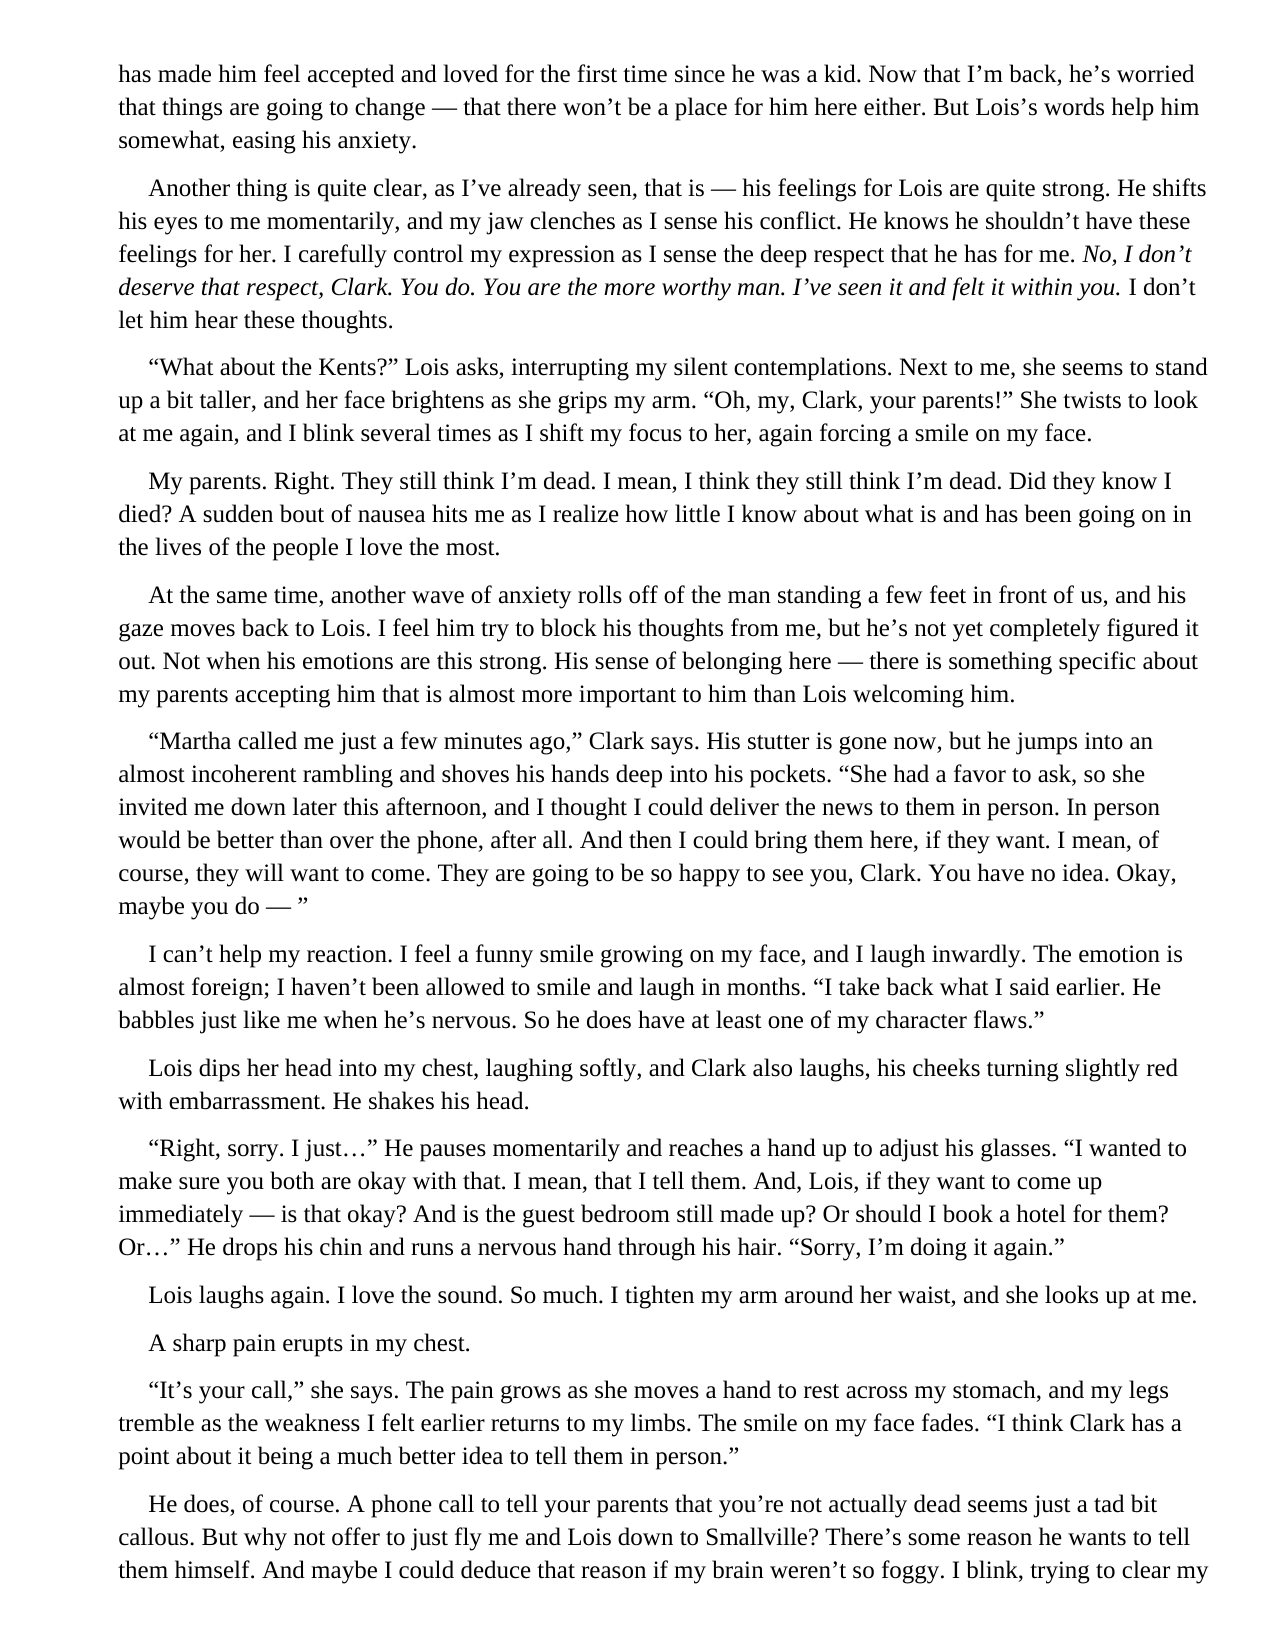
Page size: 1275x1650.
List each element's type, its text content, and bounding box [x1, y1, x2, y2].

text “It’s your call,” she says. The pain grows as she moves a hand to rest across my stomach, and my legs tremble as the weakness I felt earlier returns to my limbs. The smile on my face fades. “I think Clark has a point about it being a much better idea to tell them in person.” [118, 1375, 1216, 1470]
text “Right, sorry. I just…” He pauses momentarily and reaches a hand up to adjust his glasses. “I wanted to make sure you both are okay with that. I mean, that I tell them. And, Lois, if they want to come up immediately — is that okay? And is the guest bedroom still made up? Or should I book a hotel for them? Or…” He drops his chin and runs a nervous hand through his hair. “Sorry, I’m doing it again.” [118, 1133, 1216, 1261]
text has made him feel accepted and loved for the first time since he was a kid. Now that I’m back, he’s worried that things are going to change — that there won’t be a place for him here either. But Lois’s words help him somewhat, easing his anxiety. [118, 59, 1216, 154]
text A sharp pain erupts in my chest. [118, 1328, 1216, 1356]
text Lois dips her head into my chest, laughing softly, and Clark also laughs, his cheeks turning slightly red with embarrassment. He shakes his head. [118, 1053, 1216, 1114]
text Another thing is quite clear, as I’ve already seen, that is — his feelings for Lois are quite strong. He shifts his eyes to me momentarily, and my jaw clenches as I sense his conflict. He knows he shouldn’t have these feelings for her. I carefully control my expression as I sense the deep respect that he has for me. No, I don’t deserve that respect, Clark. You do. You are the more worthy man. I’ve seen it and felt it within you. I don’t let him hear these thoughts. [118, 173, 1216, 333]
text At the same time, another wave of anxiety rolls off of the man standing a few feet in front of us, and his gaze moves back to Lois. I feel him try to block his thoughts from me, but he’s not yet completely figured it out. Not when his emotions are this strong. His sense of belonging here — there is something specific about my parents accepting him that is almost more important to him than Lois welcoming him. [118, 580, 1216, 707]
text “What about the Kents?” Lois asks, interrupting my silent contemplations. Next to me, she seems to stand up a bit taller, and her face brightens as she grips my arm. “Oh, my, Clark, your parents!” She twists to look at me again, and I blink several times as I shift my focus to her, again forcing a smile on my face. [118, 352, 1216, 447]
text My parents. Right. They still think I’m dead. I mean, I think they still think I’m dead. Did they know I died? A sudden bout of nausea hits me as I realize how little I know about what is and has been going on in the lives of the people I love the most. [118, 466, 1216, 561]
text He does, of course. A phone call to tell your parents that you’re not actually dead seems just a tad bit callous. But why not offer to just fly me and Lois down to Smallville? There’s some reason he wants to tell them himself. And maybe I could deduce that reason if my brain weren’t so foggy. I blink, trying to clear my [118, 1489, 1216, 1584]
text I can’t help my reaction. I feel a funny smile growing on my face, and I laugh inwardly. The emotion is almost foreign; I haven’t been allowed to smile and laugh in months. “I take back what I said earlier. He babbles just like me when he’s nervous. So he does have at least one of my character flaws.” [118, 939, 1216, 1034]
text “Martha called me just a few minutes ago,” Clark says. His stutter is gone now, but he jumps into an almost incoherent rambling and shoves his hands deep into his pockets. “She had a favor to ask, so she invited me down later this afternoon, and I thought I could deliver the news to them in person. In person would be better than over the phone, after all. And then I could bring them here, if they want. I mean, of course, they will want to come. They are going to be so happy to see you, Clark. You have no idea. Okay, maybe you do — ” [118, 726, 1216, 920]
text Lois laughs again. I love the sound. So much. I tighten my arm around her waist, and she looks up at me. [118, 1280, 1216, 1309]
